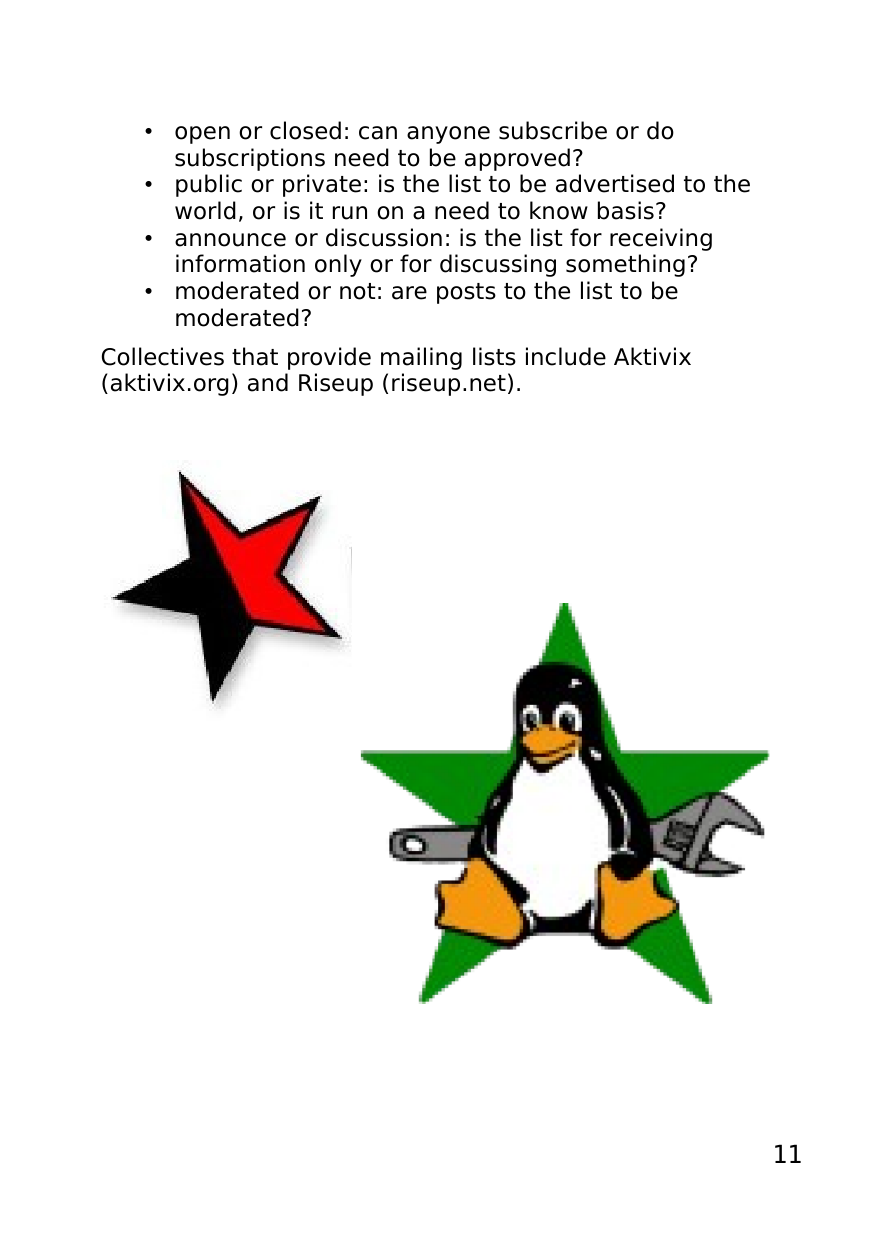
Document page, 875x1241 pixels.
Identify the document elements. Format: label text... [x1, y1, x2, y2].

text Lists provided by activist tech collectives are only as good as their weakest point – in other words, if just one person on your mailing list has an “@googlemail.com” address, you can’t consider the list to be secure. [100, 118, 774, 171]
picture [103, 565, 352, 826]
text Collectives that provide mailing lists include Aktivix (aktivix.org) and Riseup (riseup.net). [100, 449, 774, 502]
text Consider the following points when creating lists: [100, 184, 774, 211]
list announce or discussion: is the list for receiving information only or for discussing something? [144, 330, 774, 383]
list moderated or not: are posts to the list to be moderated? [144, 383, 774, 436]
picture [360, 708, 770, 1109]
list public or private: is the list to be advertised to the world, or is it run on a need to know basis? [144, 276, 774, 330]
list open or closed: can anyone subscribe or do subscriptions need to be approved? [144, 223, 774, 276]
